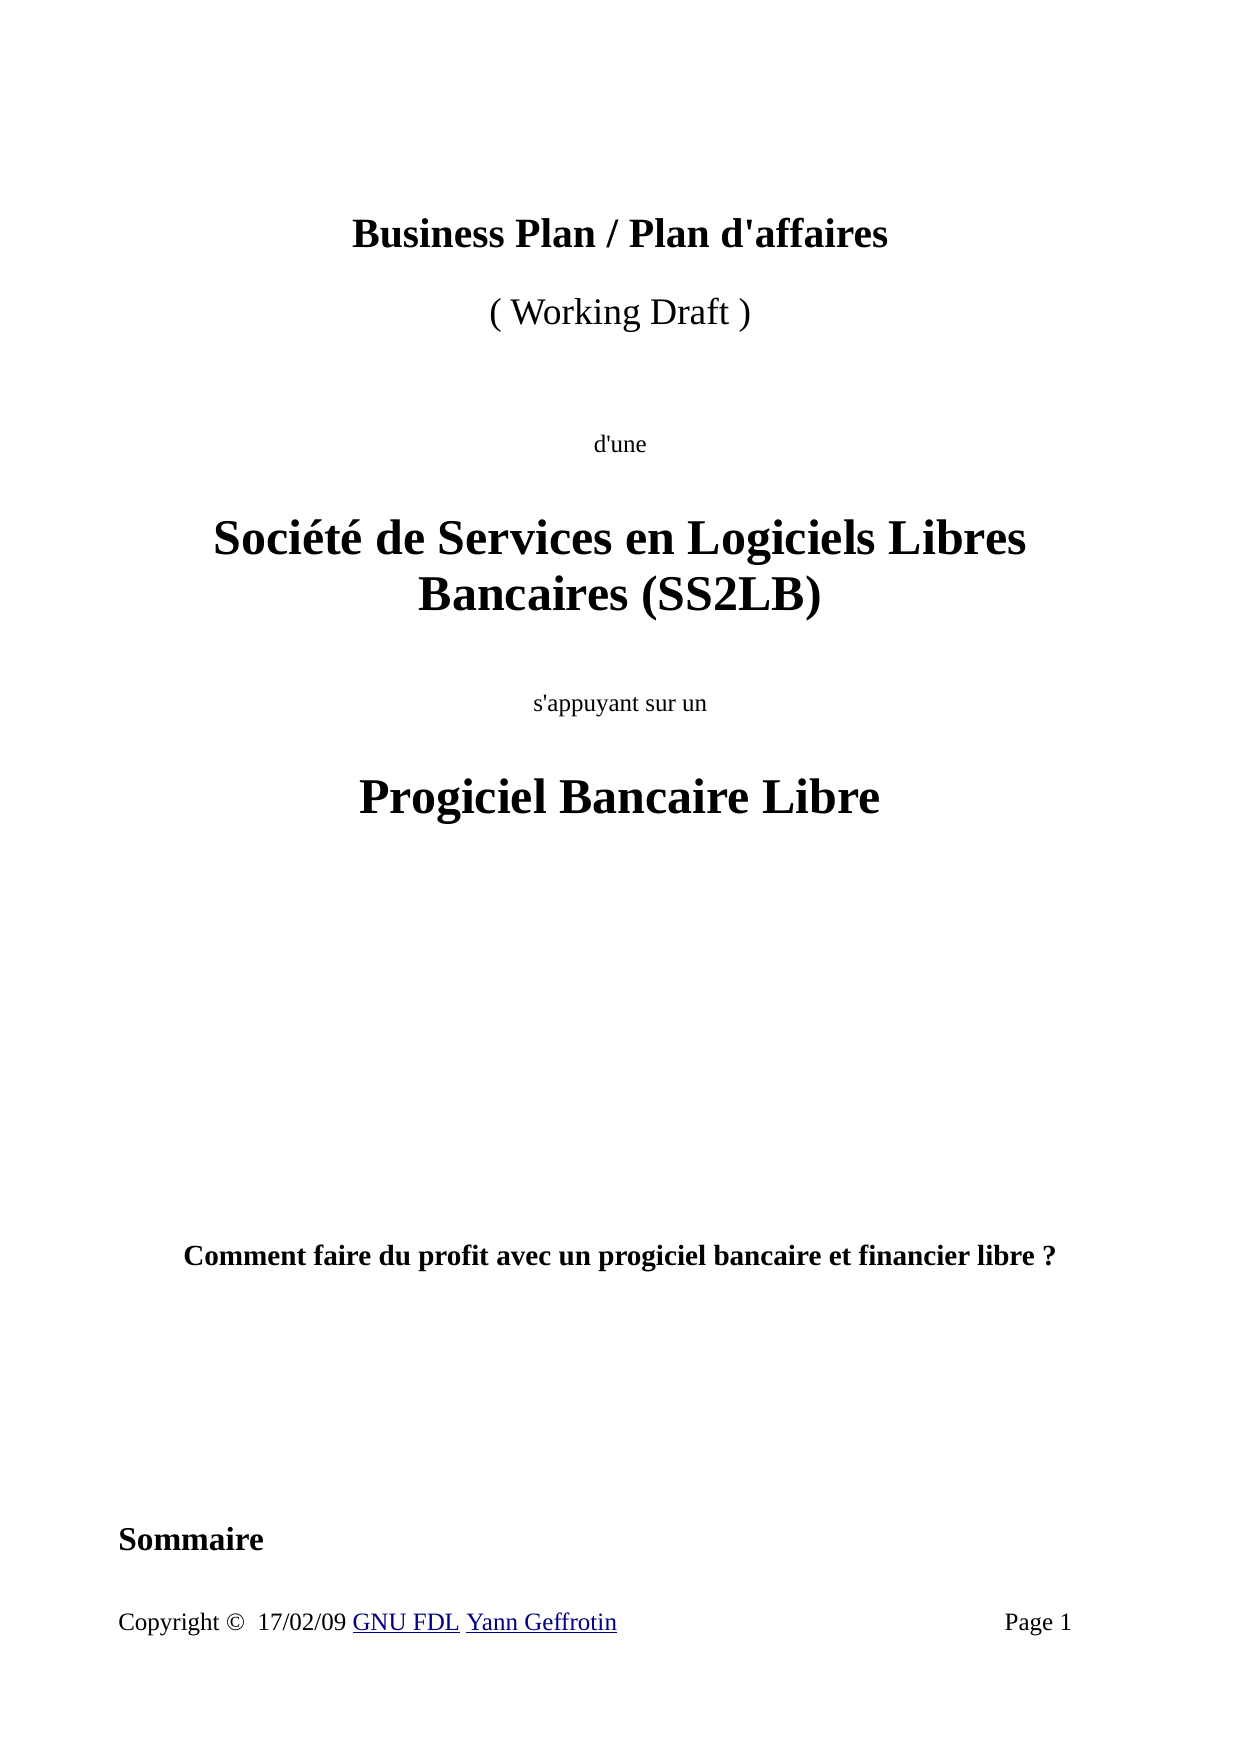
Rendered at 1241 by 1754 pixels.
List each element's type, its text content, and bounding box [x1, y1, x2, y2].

text Business Plan / Plan d'affaires [118, 210, 1122, 257]
text d'une [118, 430, 1122, 457]
subtitle Progiciel Bancaire Libre [118, 769, 1122, 825]
subtitle Société de Services en Logiciels Libres Bancaires (SS2LB) [118, 510, 1122, 621]
text s'appuyant sur un [118, 689, 1122, 717]
text Comment faire du profit avec un progiciel bancaire et financier libre ? [118, 1239, 1122, 1272]
text ( Working Draft ) [118, 291, 1122, 333]
text Sommaire [118, 1521, 1122, 1558]
